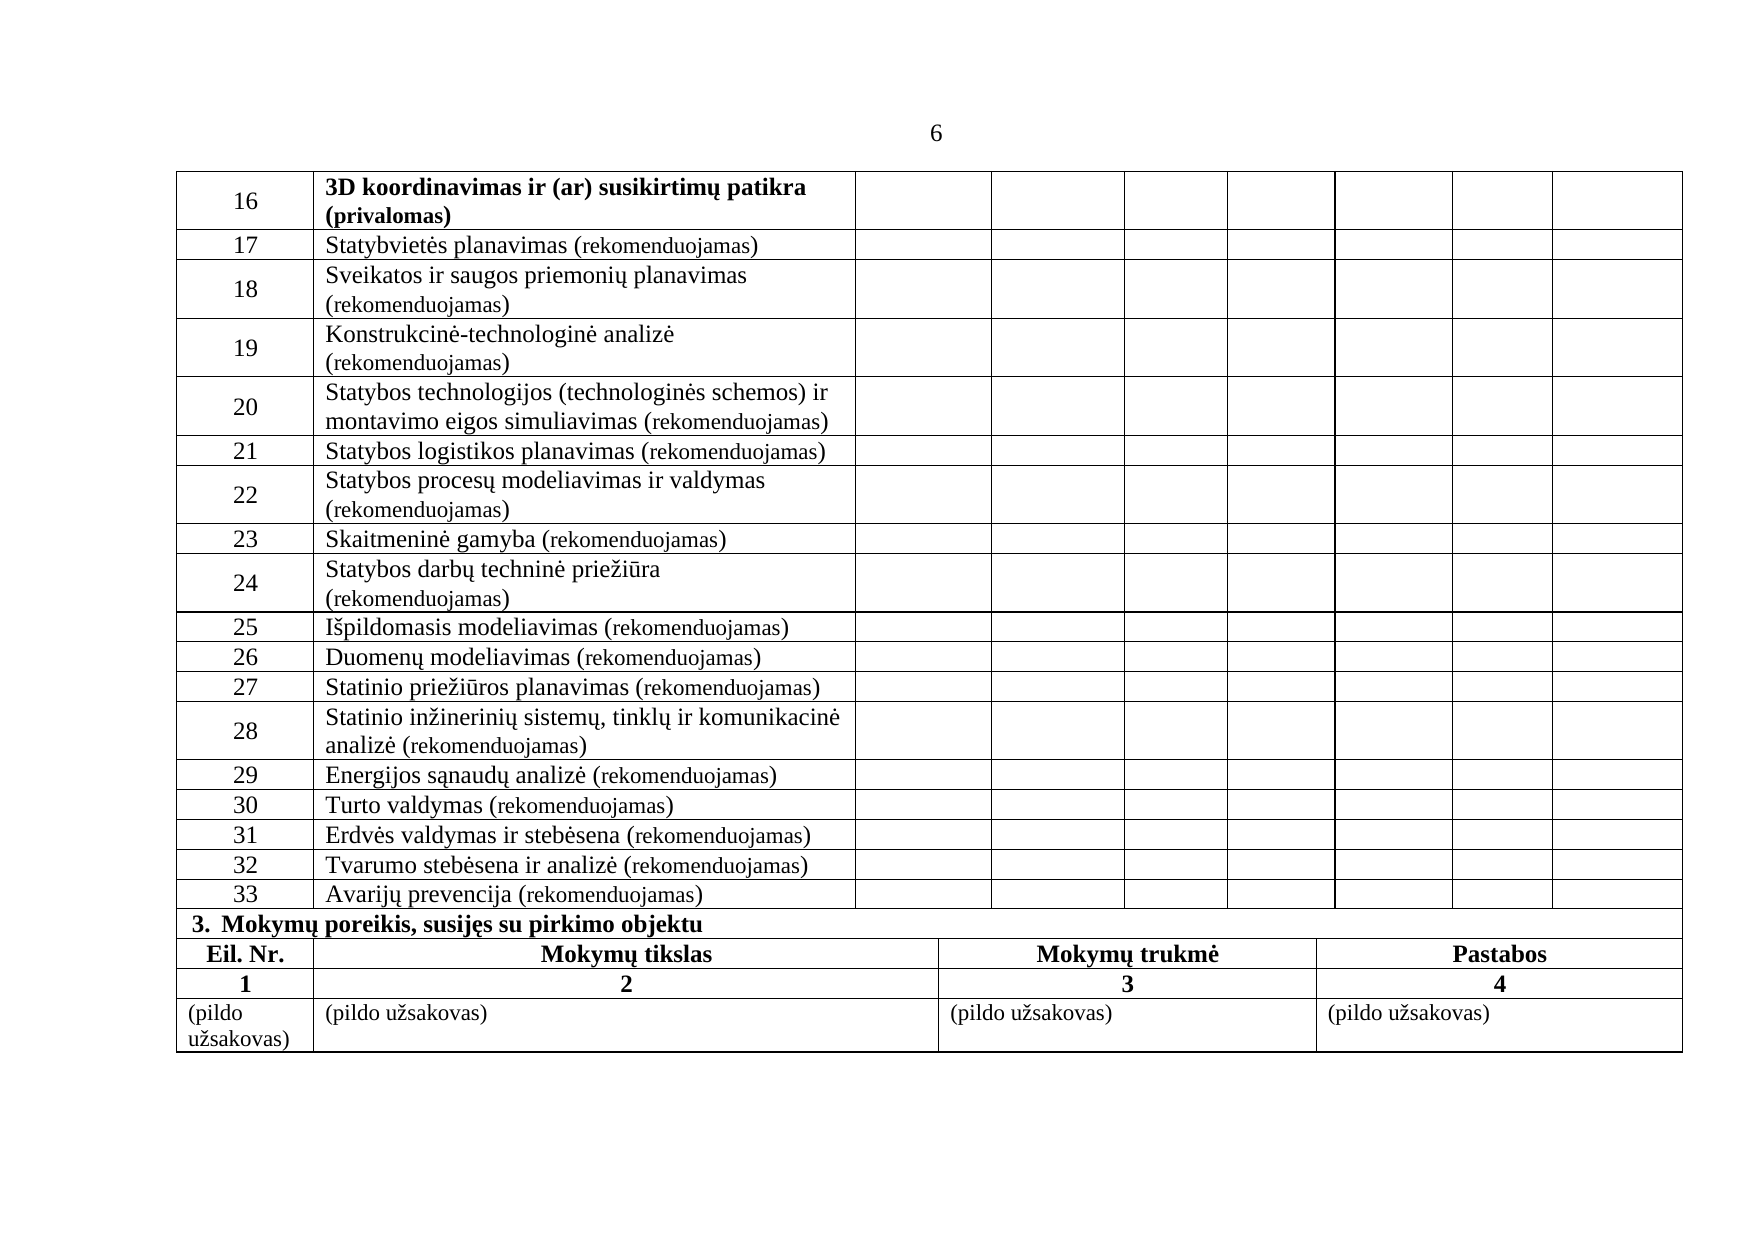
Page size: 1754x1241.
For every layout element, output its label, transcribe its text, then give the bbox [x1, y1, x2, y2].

table_cell [1125, 702, 1227, 759]
table_cell [1453, 790, 1552, 819]
table_cell [856, 377, 991, 435]
table_cell [1336, 436, 1452, 464]
table_cell (pildo užsakovas) [939, 999, 1316, 1051]
table_cell [1228, 524, 1334, 553]
table_cell [1453, 436, 1552, 464]
table_cell [1336, 230, 1452, 259]
table_cell [1553, 377, 1682, 435]
table_cell 26 [177, 642, 313, 671]
table_cell [1553, 230, 1682, 259]
table_cell [992, 466, 1124, 523]
table_cell 30 [177, 790, 313, 819]
table_cell [1125, 880, 1227, 908]
table_cell 25 [177, 613, 313, 641]
table_cell [1228, 554, 1334, 611]
table_cell [856, 672, 991, 701]
table_cell [1336, 260, 1452, 318]
table_cell 18 [177, 260, 313, 318]
table_cell [1228, 672, 1334, 701]
table_cell [856, 260, 991, 318]
table_cell [1125, 319, 1227, 376]
table_cell [1553, 850, 1682, 878]
table_cell [1125, 850, 1227, 878]
table_cell [1553, 260, 1682, 318]
table_cell [1453, 466, 1552, 523]
table_cell [992, 524, 1124, 553]
table_cell 27 [177, 672, 313, 701]
table_cell [1125, 466, 1227, 523]
table_cell (pildo užsakovas) [177, 999, 313, 1051]
table_cell [1453, 760, 1552, 789]
table_cell [1125, 554, 1227, 611]
table_cell [1125, 172, 1227, 229]
table_cell [1228, 880, 1334, 908]
table_cell [1125, 790, 1227, 819]
table_cell 2 [314, 969, 938, 998]
table_cell [1336, 760, 1452, 789]
table_cell [856, 613, 991, 641]
table_cell [992, 260, 1124, 318]
table_cell [1336, 702, 1452, 759]
table_cell Skaitmeninė gamyba (rekomenduojamas) [314, 524, 855, 553]
table_cell [856, 524, 991, 553]
table_cell [856, 436, 991, 464]
table_cell [1125, 230, 1227, 259]
table_cell [1125, 760, 1227, 789]
table_cell [1553, 642, 1682, 671]
table_cell [992, 172, 1124, 229]
table_cell [1453, 377, 1552, 435]
table_cell [1336, 820, 1452, 849]
table_cell Mokymų trukmė [939, 939, 1316, 968]
table_cell 29 [177, 760, 313, 789]
table_cell [856, 880, 991, 908]
table_cell [856, 790, 991, 819]
table_cell [1336, 319, 1452, 376]
table_cell 3 [939, 969, 1316, 998]
table_cell [992, 702, 1124, 759]
table_cell [1228, 319, 1334, 376]
table_cell [1453, 642, 1552, 671]
table_cell [856, 230, 991, 259]
table_cell [992, 790, 1124, 819]
table_cell [1336, 642, 1452, 671]
table_cell Išpildomasis modeliavimas (rekomenduojamas) [314, 613, 855, 641]
table_cell [1228, 230, 1334, 259]
table_cell [1336, 554, 1452, 611]
table_cell [992, 880, 1124, 908]
table_cell Eil. Nr. [177, 939, 313, 968]
table_cell (pildo užsakovas) [314, 999, 938, 1051]
table_cell Konstrukcinė-technologinė analizė (rekomenduojamas) [314, 319, 855, 376]
table_cell [1228, 466, 1334, 523]
table_cell 3D koordinavimas ir (ar) susikirtimų patikra (privalomas) [314, 172, 855, 229]
table_cell 28 [177, 702, 313, 759]
table_cell [856, 760, 991, 789]
table_cell [1553, 436, 1682, 464]
table_cell 33 [177, 880, 313, 908]
table_cell [1336, 850, 1452, 878]
table_cell [1125, 672, 1227, 701]
table_cell Statinio priežiūros planavimas (rekomenduojamas) [314, 672, 855, 701]
table_cell Pastabos [1317, 939, 1682, 968]
table_cell 24 [177, 554, 313, 611]
table_cell [1336, 672, 1452, 701]
table_cell [992, 760, 1124, 789]
table_cell [1228, 702, 1334, 759]
table_cell [1228, 760, 1334, 789]
table_cell Statybos logistikos planavimas (rekomenduojamas) [314, 436, 855, 464]
table_cell Statinio inžinerinių sistemų, tinklų ir komunikacinė analizė (rekomenduojamas) [314, 702, 855, 759]
table_cell [992, 554, 1124, 611]
table_cell [1453, 319, 1552, 376]
table_cell [1553, 880, 1682, 908]
table_cell [992, 642, 1124, 671]
table_cell 4 [1317, 969, 1682, 998]
table_cell [1336, 613, 1452, 641]
table_cell [992, 230, 1124, 259]
table_cell [856, 172, 991, 229]
table_cell [992, 377, 1124, 435]
table_cell Duomenų modeliavimas (rekomenduojamas) [314, 642, 855, 671]
table_cell Avarijų prevencija (rekomenduojamas) [314, 880, 855, 908]
table_cell Statybos darbų techninė priežiūra (rekomenduojamas) [314, 554, 855, 611]
table_cell Sveikatos ir saugos priemonių planavimas (rekomenduojamas) [314, 260, 855, 318]
table_cell [1553, 466, 1682, 523]
table_cell [1453, 880, 1552, 908]
table_cell Erdvės valdymas ir stebėsena (rekomenduojamas) [314, 820, 855, 849]
table_cell (pildo užsakovas) [1317, 999, 1682, 1051]
table_cell [856, 554, 991, 611]
table_cell [1228, 642, 1334, 671]
table_cell 32 [177, 850, 313, 878]
table_cell [1553, 760, 1682, 789]
table_cell [856, 850, 991, 878]
table_cell [1453, 613, 1552, 641]
table_cell [1228, 377, 1334, 435]
table_cell [1228, 850, 1334, 878]
table_cell 23 [177, 524, 313, 553]
table_cell [1125, 642, 1227, 671]
table_cell [1453, 172, 1552, 229]
table_cell Mokymų tikslas [314, 939, 938, 968]
table_cell 17 [177, 230, 313, 259]
table_cell [1453, 672, 1552, 701]
table_cell [1228, 172, 1334, 229]
table_cell [1553, 524, 1682, 553]
table_cell [992, 850, 1124, 878]
table_cell 20 [177, 377, 313, 435]
table_cell Statybvietės planavimas (rekomenduojamas) [314, 230, 855, 259]
table_cell [1553, 554, 1682, 611]
table_cell [856, 820, 991, 849]
table_cell [1228, 790, 1334, 819]
table_cell [1336, 172, 1452, 229]
table_cell [1125, 524, 1227, 553]
table_cell Turto valdymas (rekomenduojamas) [314, 790, 855, 819]
table_cell [1125, 377, 1227, 435]
table_cell [1125, 260, 1227, 318]
table_cell 22 [177, 466, 313, 523]
table_cell [1228, 613, 1334, 641]
table_cell Tvarumo stebėsena ir analizė (rekomenduojamas) [314, 850, 855, 878]
table_cell [1453, 820, 1552, 849]
table_cell [992, 613, 1124, 641]
table_cell [1125, 820, 1227, 849]
table_cell 19 [177, 319, 313, 376]
table_cell [992, 820, 1124, 849]
table_cell [992, 319, 1124, 376]
table_cell [856, 319, 991, 376]
table_cell 16 [177, 172, 313, 229]
table_cell 31 [177, 820, 313, 849]
table_cell [1336, 377, 1452, 435]
table_cell [1453, 524, 1552, 553]
table_cell [1453, 850, 1552, 878]
table_cell [856, 642, 991, 671]
table_cell 1 [177, 969, 313, 998]
table_cell [1553, 172, 1682, 229]
table_cell [856, 702, 991, 759]
table_cell [1453, 702, 1552, 759]
table_cell 21 [177, 436, 313, 464]
table_cell [1228, 820, 1334, 849]
table_cell [1553, 702, 1682, 759]
table_cell 3. Mokymų poreikis, susijęs su pirkimo objektu [177, 909, 1682, 938]
table_cell [1553, 820, 1682, 849]
table_cell [1125, 436, 1227, 464]
table_cell [1553, 613, 1682, 641]
table_cell [1336, 466, 1452, 523]
table_cell [1336, 880, 1452, 908]
table_cell [1228, 260, 1334, 318]
table_cell [1553, 319, 1682, 376]
table_cell [1336, 524, 1452, 553]
table_cell [1453, 230, 1552, 259]
table_cell [856, 466, 991, 523]
table_cell [1453, 260, 1552, 318]
table_cell [1125, 613, 1227, 641]
table_cell [1553, 672, 1682, 701]
table_cell Statybos procesų modeliavimas ir valdymas (rekomenduojamas) [314, 466, 855, 523]
table_cell [1228, 436, 1334, 464]
table_cell [1336, 790, 1452, 819]
table_cell [1553, 790, 1682, 819]
table_cell [992, 672, 1124, 701]
table_cell Energijos sąnaudų analizė (rekomenduojamas) [314, 760, 855, 789]
table_cell [1453, 554, 1552, 611]
table_cell [992, 436, 1124, 464]
table_cell Statybos technologijos (technologinės schemos) ir montavimo eigos simuliavimas (rekomenduojamas) [314, 377, 855, 435]
